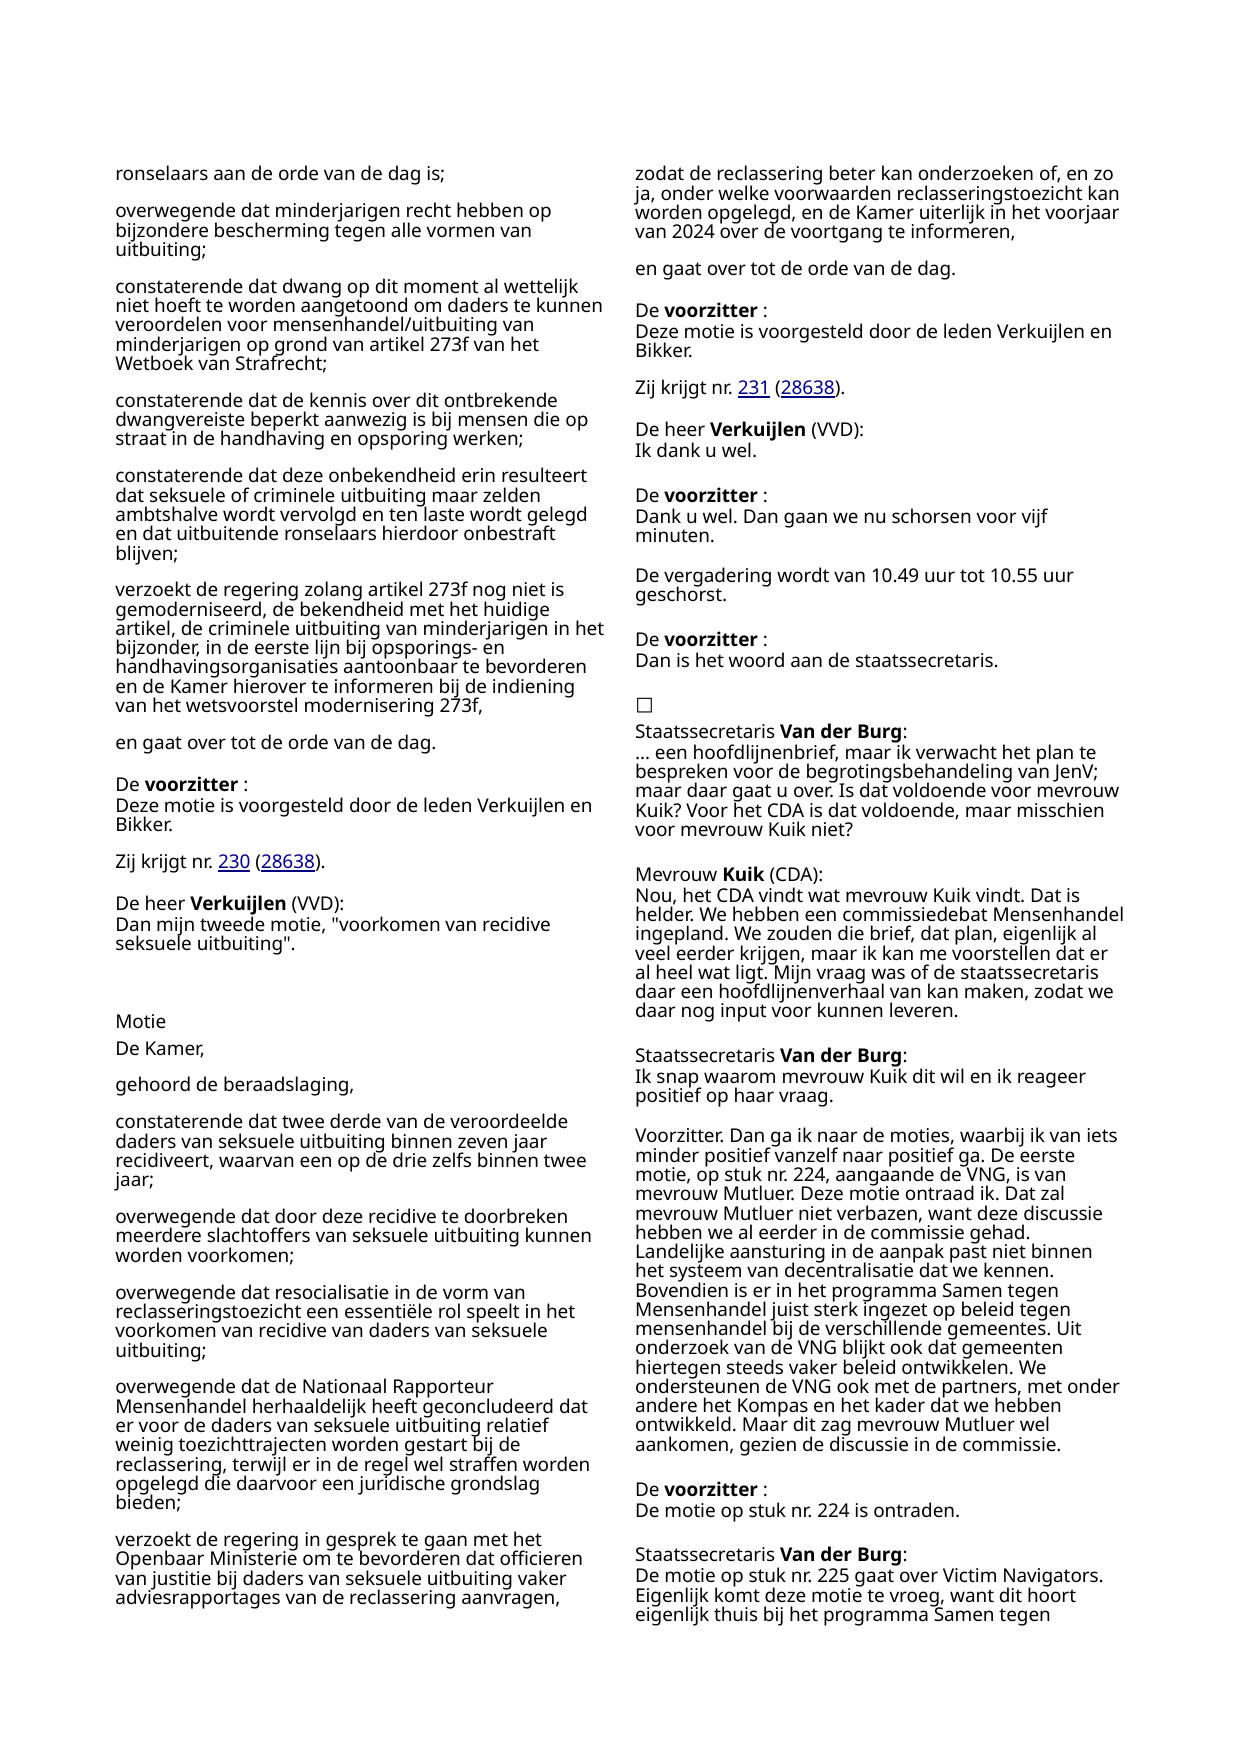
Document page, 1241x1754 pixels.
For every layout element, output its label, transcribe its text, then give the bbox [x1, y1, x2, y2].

text ronselaars aan de orde van de dag is; [115, 165, 605, 184]
text De voorzitter : [115, 771, 605, 797]
text constaterende dat deze onbekendheid erin resulteert dat seksuele of criminele uitbuiting maar zelden ambtshalve wordt vervolgd en ten laste wordt gelegd en dat uitbuitende ronselaars hierdoor onbestraft blijven; [115, 467, 605, 564]
text overwegende dat door deze recidive te doorbreken meerdere slachtoffers van seksuele uitbuiting kunnen worden voorkomen; [115, 1208, 605, 1266]
text De vergadering wordt van 10.49 uur tot 10.55 uur geschorst. [635, 567, 1125, 606]
text constaterende dat dwang op dit moment al wettelijk niet hoeft te worden aangetoond om daders te kunnen veroordelen voor mensenhandel/uitbuiting van minderjarigen op grond van artikel 273f van het Wetboek van Strafrecht; [115, 278, 605, 374]
text … een hoofdlijnenbrief, maar ik verwacht het plan te bespreken voor de begrotingsbehandeling van JenV; maar daar gaat u over. Is dat voldoende voor mevrouw Kuik? Voor het CDA is dat voldoende, maar misschien voor mevrouw Kuik niet? [635, 744, 1125, 840]
text verzoekt de regering in gesprek te gaan met het Openbaar Ministerie om te bevorderen dat officieren van justitie bij daders van seksuele uitbuiting vaker adviesrapportages van de reclassering aanvragen, [115, 1531, 605, 1608]
text Staatssecretaris Van der Burg: [635, 1042, 1125, 1068]
text en gaat over tot de orde van de dag. [635, 260, 1125, 279]
text Nou, het CDA vindt wat mevrouw Kuik vindt. Dat is helder. We hebben een commissiedebat Mensenhandel ingepland. We zouden die brief, dat plan, eigenlijk al veel eerder krijgen, maar ik kan me voorstellen dat er al heel wat ligt. Mijn vraag was of de staatssecretaris daar een hoofdlijnenverhaal van kan maken, zodat we daar nog input voor kunnen leveren. [635, 887, 1125, 1022]
text overwegende dat de Nationaal Rapporteur Mensenhandel herhaaldelijk heeft geconcludeerd dat er voor de daders van seksuele uitbuiting relatief weinig toezichttrajecten worden gestart bij de reclassering, terwijl er in de regel wel straffen worden opgelegd die daarvoor een juridische grondslag bieden; [115, 1378, 605, 1513]
text ⬜ [635, 692, 1125, 718]
text Dan is het woord aan de staatssecretaris. [635, 652, 1125, 671]
text Voorzitter. Dan ga ik naar de moties, waarbij ik van iets minder positief vanzelf naar positief ga. De eerste motie, op stuk nr. 224, aangaande de VNG, is van mevrouw Mutluer. Deze motie ontraad ik. Dat zal mevrouw Mutluer niet verbazen, want deze discussie hebben we al eerder in de commissie gehad. Landelijke aansturing in de aanpak past niet binnen het systeem van decentralisatie dat we kennen. Bovendien is er in het programma Samen tegen Mensenhandel juist sterk ingezet op beleid tegen mensenhandel bij de verschillende gemeentes. Uit onderzoek van de VNG blijkt ook dat gemeenten hiertegen steeds vaker beleid ontwikkelen. We ondersteunen de VNG ook met de partners, met onder andere het Kompas en het kader dat we hebben ontwikkeld. Maar dit zag mevrouw Mutluer wel aankomen, gezien de discussie in de commissie. [635, 1127, 1125, 1455]
text De voorzitter : [635, 626, 1125, 652]
text zodat de reclassering beter kan onderzoeken of, en zo ja, onder welke voorwaarden reclasseringstoezicht kan worden opgelegd, en de Kamer uiterlijk in het voorjaar van 2024 over de voortgang te informeren, [635, 165, 1125, 242]
text De motie op stuk nr. 224 is ontraden. [635, 1502, 1125, 1521]
text De heer Verkuijlen (VVD): [115, 890, 605, 916]
text Ik dank u wel. [635, 442, 1125, 461]
text De motie op stuk nr. 225 gaat over Victim Navigators. Eigenlijk komt deze motie te vroeg, want dit hoort eigenlijk thuis bij het programma Samen tegen [635, 1567, 1125, 1625]
text Staatssecretaris Van der Burg: [635, 718, 1125, 744]
text Zij krijgt nr. 230 (28638). [115, 853, 605, 872]
text gehoord de beraadslaging, [115, 1076, 605, 1096]
text Zij krijgt nr. 231 (28638). [635, 379, 1125, 398]
text Ik snap waarom mevrouw Kuik dit wil en ik reageer positief op haar vraag. [635, 1068, 1125, 1107]
text Staatssecretaris Van der Burg: [635, 1542, 1125, 1567]
text De Kamer, [115, 1039, 605, 1059]
text overwegende dat resocialisatie in de vorm van reclasseringstoezicht een essentiële rol speelt in het voorkomen van recidive van daders van seksuele uitbuiting; [115, 1284, 605, 1361]
text De voorzitter : [635, 482, 1125, 508]
text Dan mijn tweede motie, "voorkomen van recidive seksuele uitbuiting". [115, 916, 605, 954]
text De voorzitter : [635, 1476, 1125, 1502]
text Deze motie is voorgesteld door de leden Verkuijlen en Bikker. [635, 323, 1125, 361]
text Mevrouw Kuik (CDA): [635, 861, 1125, 887]
text en gaat over tot de orde van de dag. [115, 734, 605, 753]
text overwegende dat minderjarigen recht hebben op bijzondere bescherming tegen alle vormen van uitbuiting; [115, 202, 605, 260]
text constaterende dat de kennis over dit ontbrekende dwangvereiste beperkt aanwezig is bij mensen die op straat in de handhaving en opsporing werken; [115, 392, 605, 450]
text constaterende dat twee derde van de veroordeelde daders van seksuele uitbuiting binnen zeven jaar recidiveert, waarvan een op de drie zelfs binnen twee jaar; [115, 1113, 605, 1191]
text Dank u wel. Dan gaan we nu schorsen voor vijf minuten. [635, 508, 1125, 546]
text verzoekt de regering zolang artikel 273f nog niet is gemoderniseerd, de bekendheid met het huidige artikel, de criminele uitbuiting van minderjarigen in het bijzonder, in de eerste lijn bij opsporings- en handhavingsorganisaties aantoonbaar te bevorderen en de Kamer hierover te informeren bij de indiening van het wetsvoorstel modernisering 273f, [115, 581, 605, 716]
text De heer Verkuijlen (VVD): [635, 416, 1125, 442]
text Deze motie is voorgesteld door de leden Verkuijlen en Bikker. [115, 797, 605, 835]
text Motie [115, 1008, 605, 1033]
text De voorzitter : [635, 297, 1125, 323]
